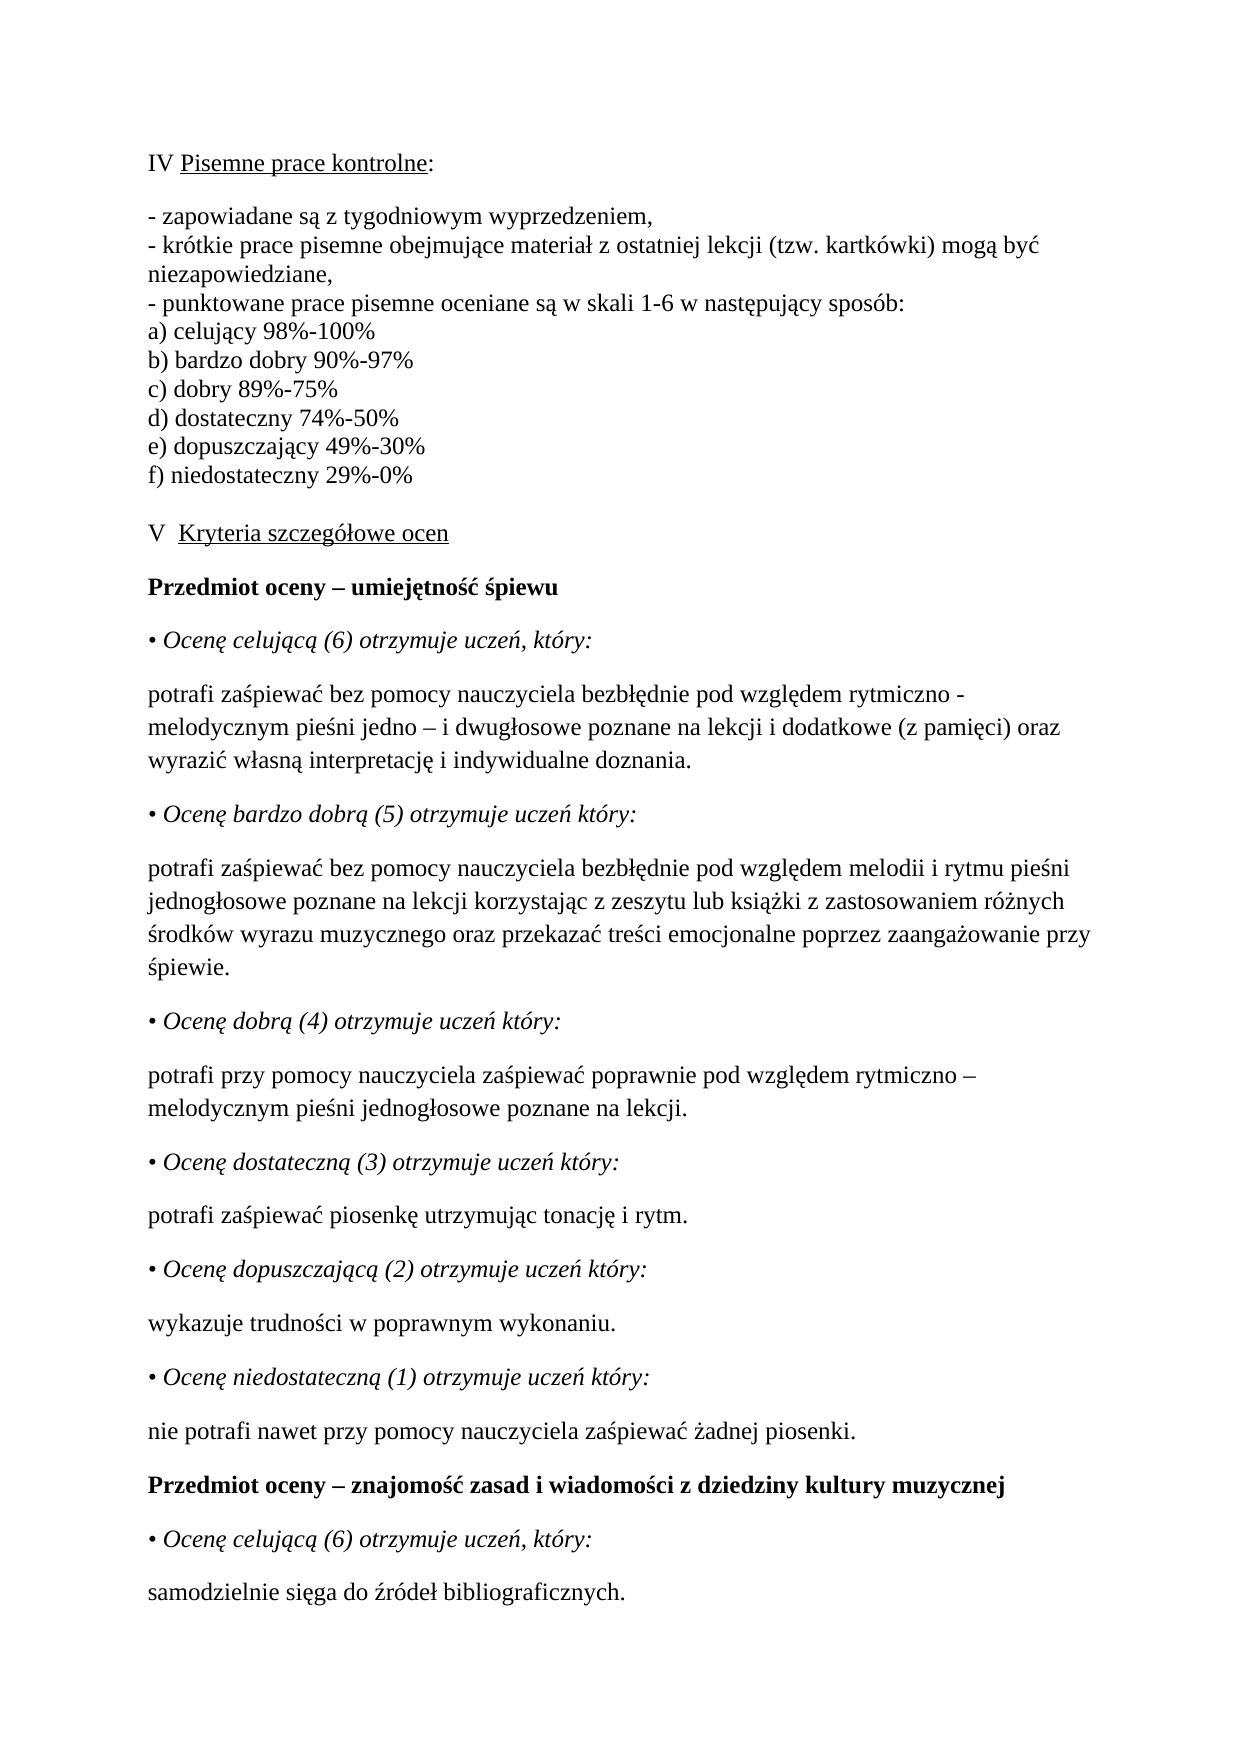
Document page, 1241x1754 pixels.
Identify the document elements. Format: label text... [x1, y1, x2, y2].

text wykazuje trudności w poprawnym wykonaniu. [148, 1308, 1093, 1337]
text Przedmiot oceny – znajomość zasad i wiadomości z dziedziny kultury muzycznej [148, 1470, 1093, 1498]
text • Ocenę dopuszczającą (2) otrzymuje uczeń który: [148, 1254, 1093, 1283]
text • Ocenę dobrą (4) otrzymuje uczeń który: [148, 1006, 1093, 1035]
text samodzielnie sięga do źródeł bibliograficznych. [148, 1577, 1093, 1606]
text a) celujący 98%-100% [148, 316, 1093, 345]
text • Ocenę bardzo dobrą (5) otrzymuje uczeń który: [148, 799, 1093, 828]
text - krótkie prace pisemne obejmujące materiał z ostatniej lekcji (tzw. kartkówki) mogą być niezapowiedziane, [148, 230, 1093, 288]
text potrafi zaśpiewać piosenkę utrzymując tonację i rytm. [148, 1201, 1093, 1229]
text • Ocenę celującą (6) otrzymuje uczeń, który: [148, 625, 1093, 654]
text f) niedostateczny 29%-0% [148, 460, 1093, 489]
text potrafi przy pomocy nauczyciela zaśpiewać poprawnie pod względem rytmiczno – melodycznym pieśni jednogłosowe poznane na lekcji. [148, 1060, 1093, 1122]
text - zapowiadane są z tygodniowym wyprzedzeniem, [148, 201, 1093, 230]
text - punktowane prace pisemne oceniane są w skali 1-6 w następujący sposób: [148, 288, 1093, 316]
text c) dobry 89%-75% [148, 374, 1093, 403]
text potrafi zaśpiewać bez pomocy nauczyciela bezbłędnie pod względem rytmiczno - melodycznym pieśni jedno – i dwugłosowe poznane na lekcji i dodatkowe (z pamięci) oraz wyrazić własną interpretację i indywidualne doznania. [148, 679, 1093, 774]
text • Ocenę celującą (6) otrzymuje uczeń, który: [148, 1524, 1093, 1552]
text b) bardzo dobry 90%-97% [148, 345, 1093, 374]
text IV Pisemne prace kontrolne: [148, 148, 1093, 176]
text V Kryteria szczegółowe ocen [148, 518, 1093, 546]
text nie potrafi nawet przy pomocy nauczyciela zaśpiewać żadnej piosenki. [148, 1416, 1093, 1445]
text • Ocenę niedostateczną (1) otrzymuje uczeń który: [148, 1362, 1093, 1391]
text • Ocenę dostateczną (3) otrzymuje uczeń który: [148, 1147, 1093, 1175]
text d) dostateczny 74%-50% [148, 403, 1093, 431]
text e) dopuszczający 49%-30% [148, 431, 1093, 460]
text Przedmiot oceny – umiejętność śpiewu [148, 572, 1093, 600]
text potrafi zaśpiewać bez pomocy nauczyciela bezbłędnie pod względem melodii i rytmu pieśni jednogłosowe poznane na lekcji korzystając z zeszytu lub książki z zastosowaniem różnych środków wyrazu muzycznego oraz przekazać treści emocjonalne poprzez zaangażowanie przy śpiewie. [148, 853, 1093, 981]
